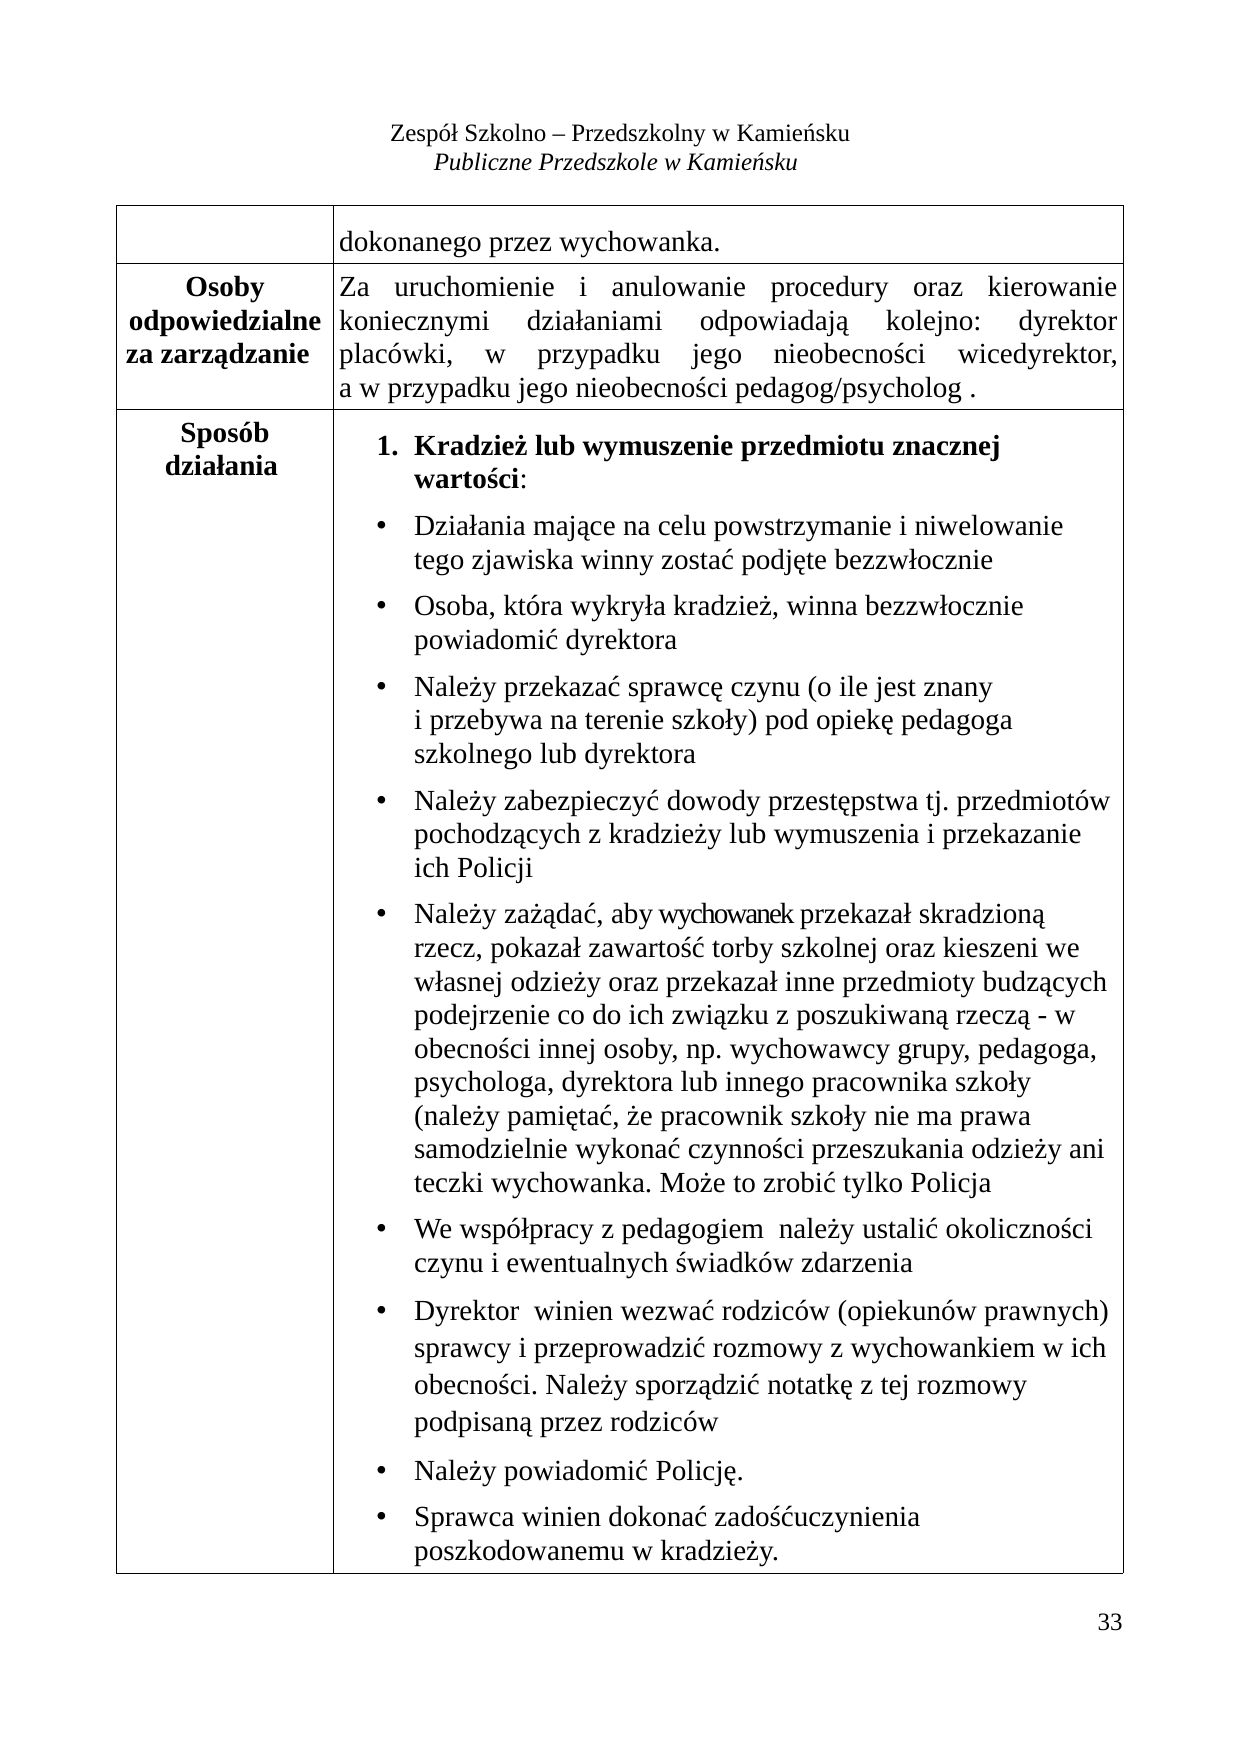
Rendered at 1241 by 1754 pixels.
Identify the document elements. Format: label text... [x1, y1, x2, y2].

table_header [117, 206, 333, 263]
table_cell Osoby odpowiedzialne za zarządzanie [117, 264, 333, 409]
table_cell Sposób działania [117, 410, 333, 1572]
table_cell Kradzież lub wymuszenie przedmiotu znacznej wartości: Działania mające na celu powstrzymanie i niwelowanie tego zjawiska winny zostać podjęte bezzwłocznie Osoba, która wykryła kradzież, winna bezzwłocznie powiadomić dyrektora Należy przekazać sprawcę czynu (o ile jest znany i przebywa na terenie szkoły) pod opiekę pedagoga szkolnego lub dyrektora Należy zabezpieczyć dowody przestępstwa tj. przedmiotów pochodzących z kradzieży lub wymuszenia i przekazanie ich Policji Należy zażądać, aby wychowanek przekazał skradzioną rzecz, pokazał zawartość torby szkolnej oraz kieszeni we własnej odzieży oraz przekazał inne przedmioty budzących podejrzenie co do ich związku z poszukiwaną rzeczą - w obecności innej osoby, np. wychowawcy grupy, pedagoga, psychologa, dyrektora lub innego pracownika szkoły (należy pamiętać, że pracownik szkoły nie ma prawa samodzielnie wykonać czynności przeszukania odzieży ani teczki wychowanka. Może to zrobić tylko Policja We współpracy z pedagogiem należy ustalić okoliczności czynu i ewentualnych świadków zdarzenia Dyrektor winien wezwać rodziców (opiekunów prawnych) sprawcy i przeprowadzić rozmowy z wychowankiem w ich obecności. Należy sporządzić notatkę z tej rozmowy podpisaną przez rodziców Należy powiadomić Policję. Sprawca winien dokonać zadośćuczynienia poszkodowanemu w kradzieży. [334, 410, 1123, 1572]
table_cell Za uruchomienie i anulowanie procedury oraz kierowanie koniecznymi działaniami odpowiadają kolejno: dyrektor placówki, w przypadku jego nieobecności wicedyrektor, a w przypadku jego nieobecności pedagog/psycholog . [334, 264, 1123, 409]
table_header dokonanego przez wychowanka. [334, 206, 1123, 263]
